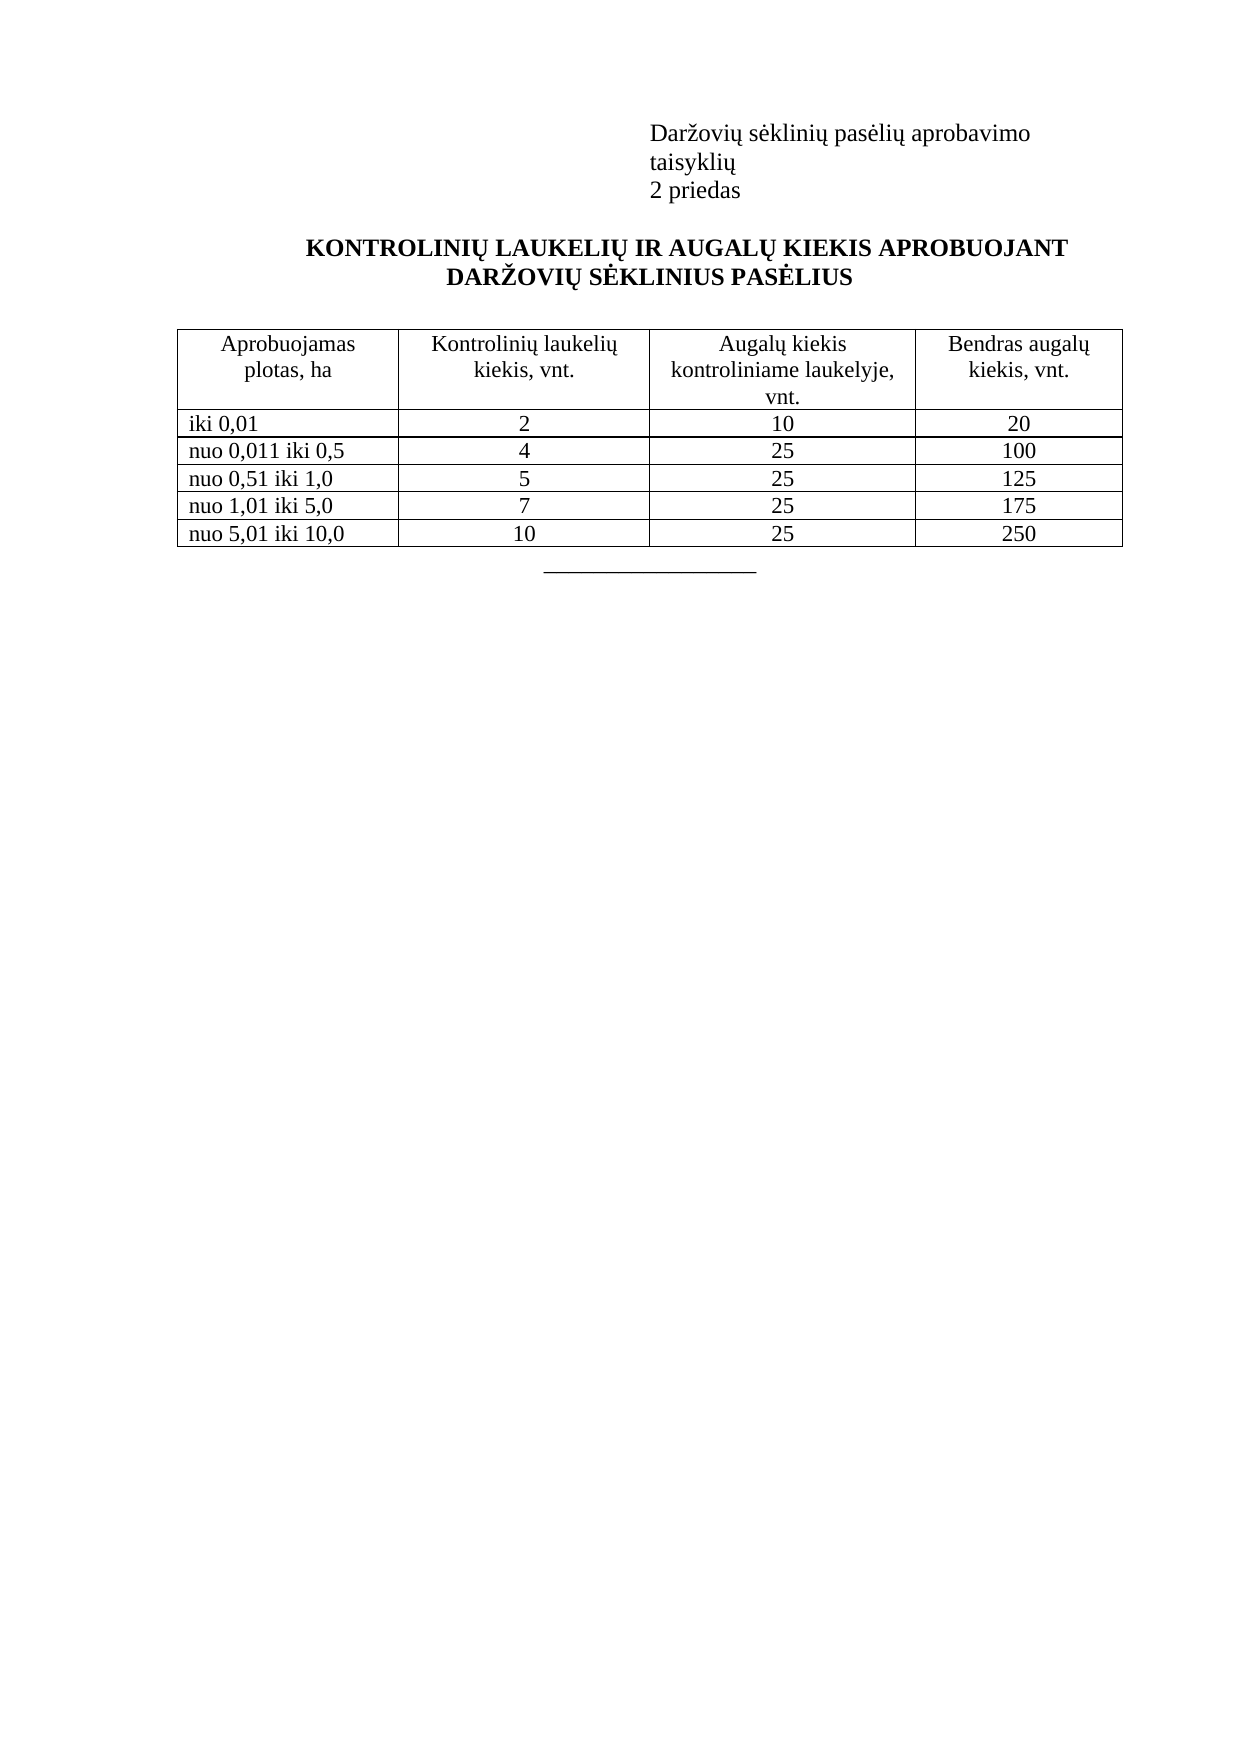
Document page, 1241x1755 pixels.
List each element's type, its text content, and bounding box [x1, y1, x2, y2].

table_cell iki 0,01 [178, 410, 398, 436]
table_cell 250 [916, 520, 1122, 546]
table_cell 125 [916, 465, 1122, 491]
table_cell 25 [650, 520, 915, 546]
text KONTROLINIŲ LAUKELIŲ IR AUGALŲ KIEKIS APROBUOJANT DARŽOVIŲ SĖKLINIUS PASĖLIUS [177, 233, 1122, 291]
table_cell 25 [650, 492, 915, 519]
table_header Kontrolinių laukelių kiekis, vnt. [399, 330, 649, 409]
table_cell nuo 0,51 iki 1,0 [178, 465, 398, 491]
table_cell 10 [650, 410, 915, 436]
table_cell nuo 5,01 iki 10,0 [178, 520, 398, 546]
table_cell 5 [399, 465, 649, 491]
table_header Bendras augalų kiekis, vnt. [916, 330, 1122, 409]
table_cell 25 [650, 465, 915, 491]
text Daržovių sėklinių pasėlių aprobavimo taisyklių [649, 118, 1122, 176]
table_cell 10 [399, 520, 649, 546]
table_cell 20 [916, 410, 1122, 436]
table_cell 25 [650, 438, 915, 464]
table_cell 4 [399, 438, 649, 464]
text _________________ [177, 547, 1122, 576]
table_header Aprobuojamas plotas, ha [178, 330, 398, 409]
table_cell nuo 1,01 iki 5,0 [178, 492, 398, 519]
table_cell 100 [916, 438, 1122, 464]
table_cell 2 [399, 410, 649, 436]
text 2 priedas [649, 176, 1122, 204]
table_header Augalų kiekis kontroliniame laukelyje, vnt. [650, 330, 915, 409]
table_cell 175 [916, 492, 1122, 519]
table_cell nuo 0,011 iki 0,5 [178, 438, 398, 464]
table_cell 7 [399, 492, 649, 519]
